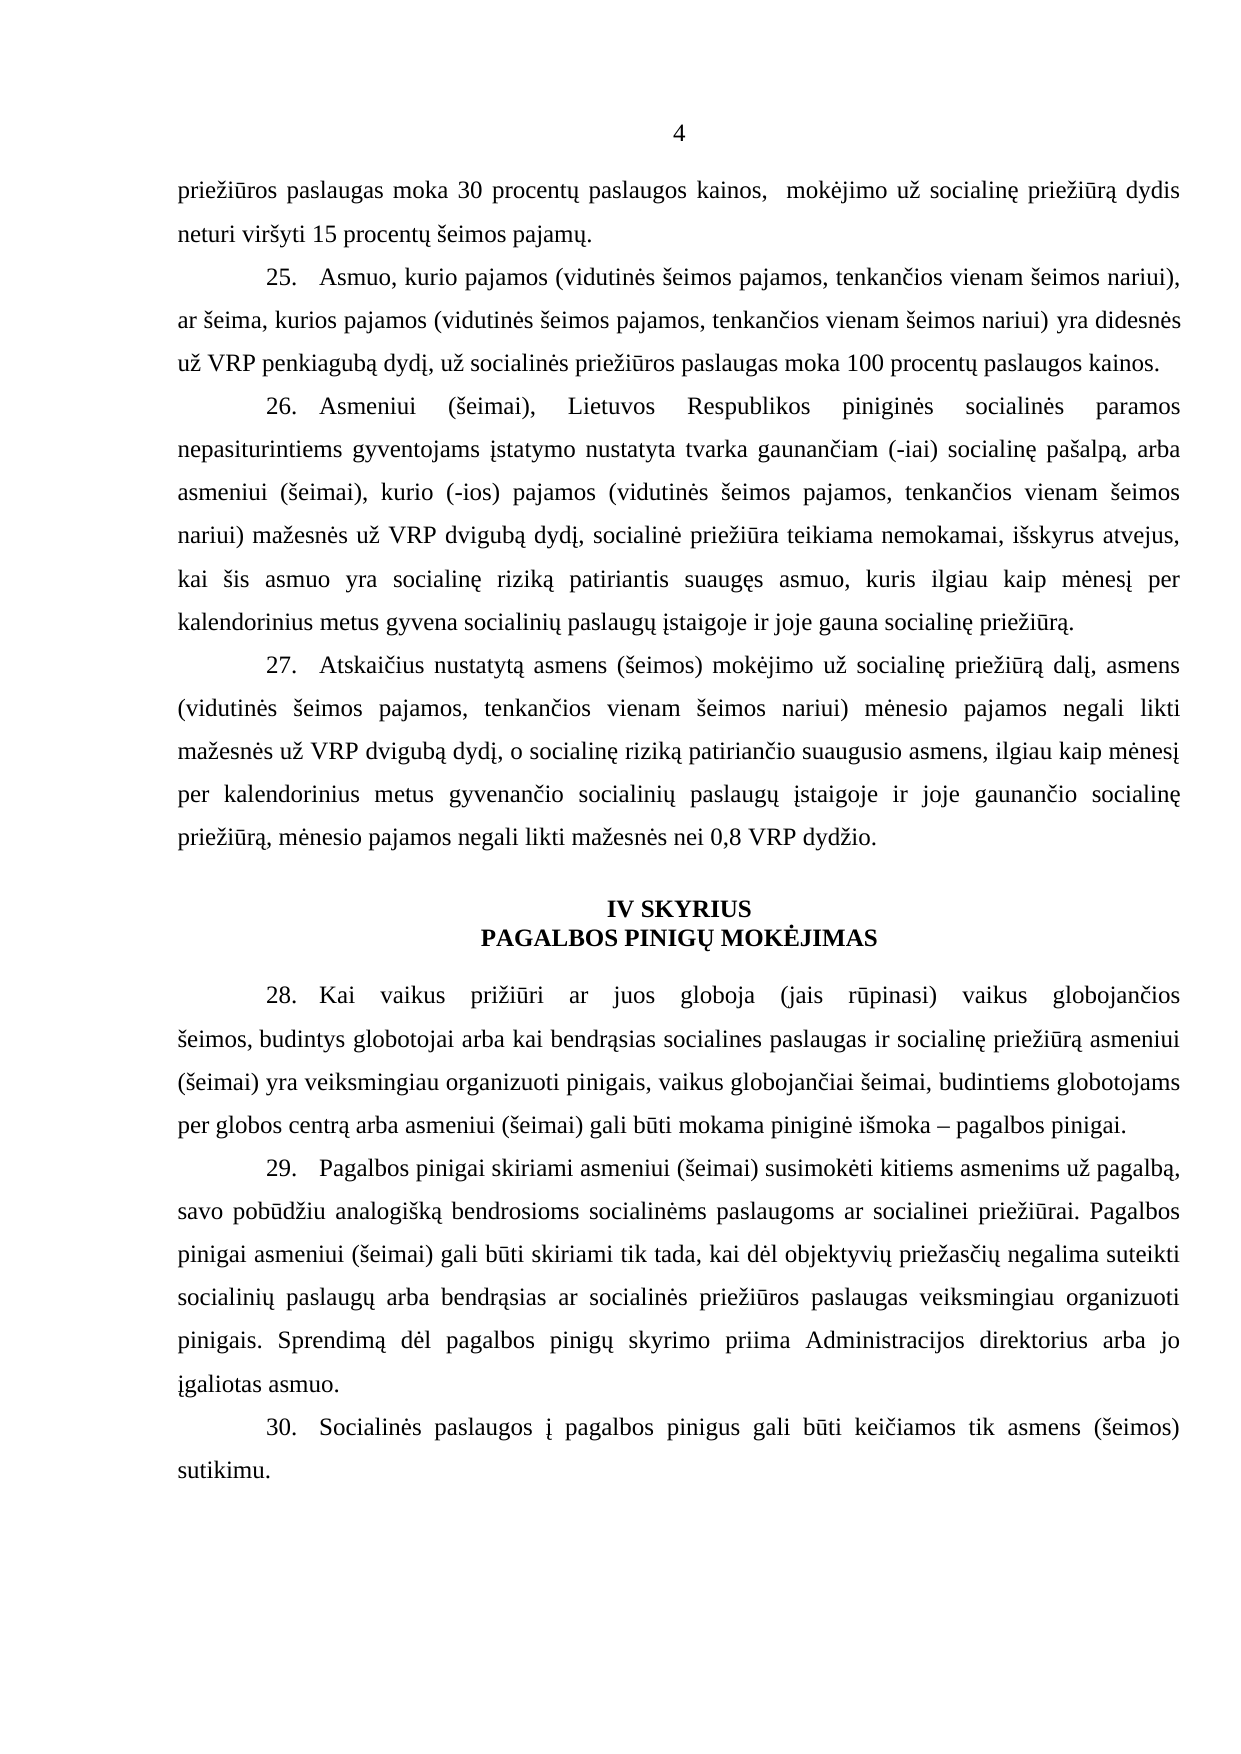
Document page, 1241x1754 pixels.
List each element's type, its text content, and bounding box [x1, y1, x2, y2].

text 25. Asmuo, kurio pajamos (vidutinės šeimos pajamos, tenkančios vienam šeimos nariui), ar šeima, kurios pajamos (vidutinės šeimos pajamos, tenkančios vienam šeimos nariui) yra didesnės už VRP penkiagubą dydį, už socialinės priežiūros paslaugas moka 100 procentų paslaugos kainos. [177, 262, 1181, 377]
text PAGALBOS PINIGŲ MOKĖJIMAS [177, 923, 1181, 952]
text IV SKYRIUS [177, 894, 1181, 923]
text 28. Kai vaikus prižiūri ar juos globoja (jais rūpinasi) vaikus globojančios šeimos, budintys globotojai arba kai bendrąsias socialines paslaugas ir socialinę priežiūrą asmeniui (šeimai) yra veiksmingiau organizuoti pinigais, vaikus globojančiai šeimai, budintiems globotojams per globos centrą arba asmeniui (šeimai) gali būti mokama piniginė išmoka – pagalbos pinigai. [177, 981, 1181, 1139]
text 26. Asmeniui (šeimai), Lietuvos Respublikos piniginės socialinės paramos nepasiturintiems gyventojams įstatymo nustatyta tvarka gaunančiam (-iai) socialinę pašalpą, arba asmeniui (šeimai), kurio (-ios) pajamos (vidutinės šeimos pajamos, tenkančios vienam šeimos nariui) mažesnės už VRP dvigubą dydį, socialinė priežiūra teikiama nemokamai, išskyrus atvejus, kai šis asmuo yra socialinę riziką patiriantis suaugęs asmuo, kuris ilgiau kaip mėnesį per kalendorinius metus gyvena socialinių paslaugų įstaigoje ir joje gauna socialinę priežiūrą. [177, 391, 1181, 636]
text 29. Pagalbos pinigai skiriami asmeniui (šeimai) susimokėti kitiems asmenims už pagalbą, savo pobūdžiu analogišką bendrosioms socialinėms paslaugoms ar socialinei priežiūrai. Pagalbos pinigai asmeniui (šeimai) gali būti skiriami tik tada, kai dėl objektyvių priežasčių negalima suteikti socialinių paslaugų arba bendrąsias ar socialinės priežiūros paslaugas veiksmingiau organizuoti pinigais. Sprendimą dėl pagalbos pinigų skyrimo priima Administracijos direktorius arba jo įgaliotas asmuo. [177, 1153, 1181, 1397]
text 27. Atskaičius nustatytą asmens (šeimos) mokėjimo už socialinę priežiūrą dalį, asmens (vidutinės šeimos pajamos, tenkančios vienam šeimos nariui) mėnesio pajamos negali likti mažesnės už VRP dvigubą dydį, o socialinę riziką patiriančio suaugusio asmens, ilgiau kaip mėnesį per kalendorinius metus gyvenančio socialinių paslaugų įstaigoje ir joje gaunančio socialinę priežiūrą, mėnesio pajamos negali likti mažesnės nei 0,8 VRP dydžio. [177, 650, 1181, 851]
text 30. Socialinės paslaugos į pagalbos pinigus gali būti keičiamos tik asmens (šeimos) sutikimu. [177, 1412, 1181, 1484]
text priežiūros paslaugas moka 30 procentų paslaugos kainos, mokėjimo už socialinę priežiūrą dydis neturi viršyti 15 procentų šeimos pajamų. [177, 176, 1181, 247]
